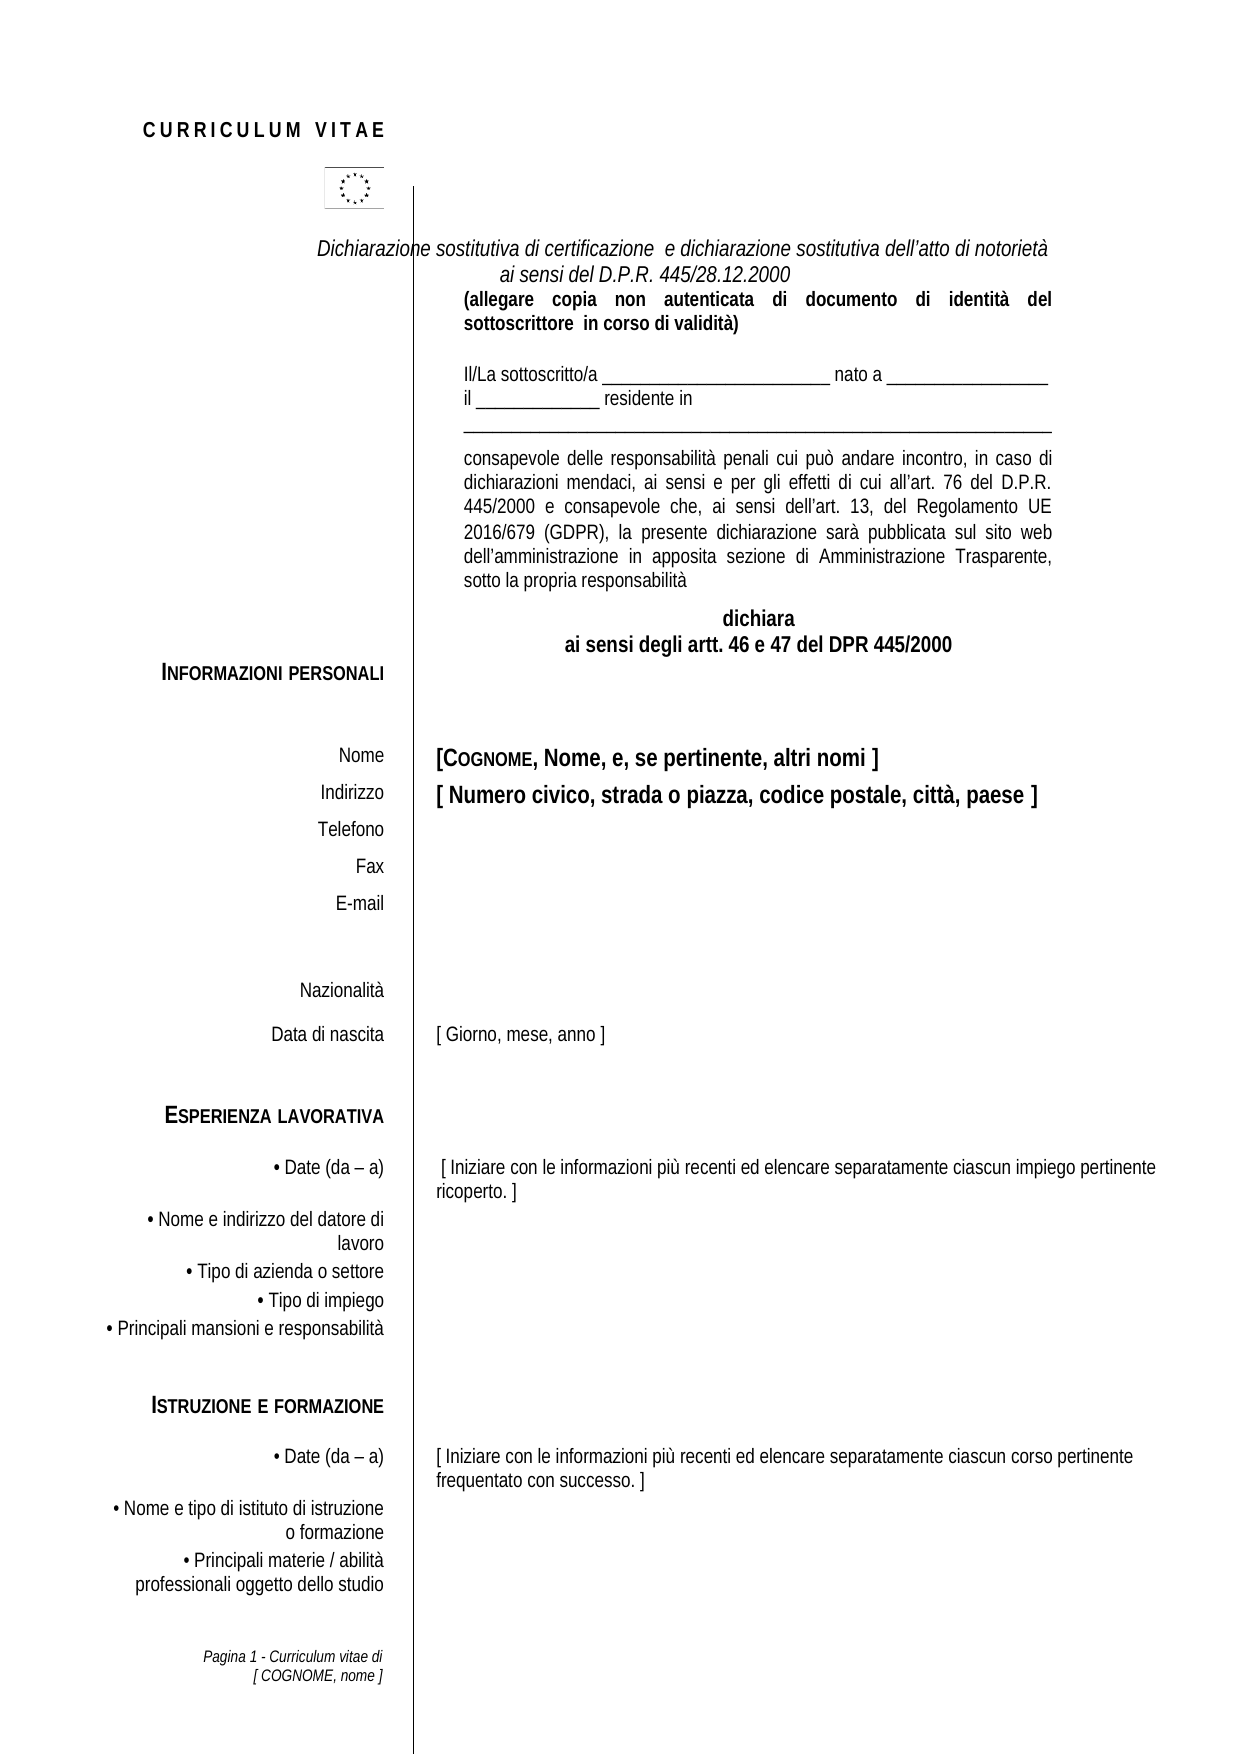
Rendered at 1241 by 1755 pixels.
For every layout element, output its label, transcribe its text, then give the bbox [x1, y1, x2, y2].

table_cell [414, 1257, 425, 1285]
table_cell • Tipo di azienda o settore [89, 1257, 395, 1285]
table_header Informazioni personali [89, 658, 395, 686]
table_cell Telefono [89, 813, 395, 849]
table_cell Indirizzo [89, 776, 395, 813]
text Dichiarazione sostitutiva di certificazione e dichiarazione sostitutiva dell’atto di notorietà ai sensi del D.P.R. 445/28.12.2000 [239, 235, 413, 287]
table_cell Fax [89, 850, 395, 887]
table_header [Cognome, Nome, e, se pertinente, altri nomi ] [425, 739, 1178, 776]
table_cell [395, 1314, 413, 1342]
table_cell [395, 1205, 413, 1257]
table_cell [425, 850, 1178, 887]
table_header [ Iniziare con le informazioni più recenti ed elencare separatamente ciascun impiego pertinente ricoperto. ] [425, 1153, 1178, 1205]
table_header [395, 1442, 413, 1494]
table_header • Date (da – a) [89, 1442, 395, 1494]
table_header [425, 976, 1178, 1004]
table_cell [89, 686, 395, 715]
table_cell [414, 850, 425, 887]
table_header [414, 1020, 425, 1048]
table_cell [395, 1546, 413, 1598]
table_cell [414, 1285, 425, 1313]
text consapevole delle responsabilità penali cui può andare incontro, in caso di dichiarazioni mendaci, ai sensi e per gli effetti di cui all’art. 76 del D.P.R. 445/2000 e consapevole che, ai sensi dell’art. 13, del Regolamento UE 2016/679 (GDPR), la presente dichiarazione sarà pubblicata sul sito web dell’amministrazione in apposita sezione di Amministrazione Trasparente, sotto la propria responsabilità [464, 446, 1053, 592]
table_cell [395, 1285, 413, 1313]
table_cell [395, 776, 413, 813]
table_header Esperienza lavorativa [89, 1101, 395, 1129]
table_cell [414, 1205, 425, 1257]
table_cell [425, 813, 1178, 849]
table_header Nazionalità [89, 976, 395, 1004]
table_cell • Principali materie / abilità professionali oggetto dello studio [89, 1546, 395, 1598]
table_header [414, 739, 425, 776]
table_cell • Nome e tipo di istituto di istruzione o formazione [89, 1494, 395, 1546]
table_cell [425, 1314, 1178, 1342]
table_header Nome [89, 739, 395, 776]
table_header [395, 1153, 413, 1205]
table_cell [395, 813, 413, 849]
table_header [414, 1442, 425, 1494]
table_cell [395, 1257, 413, 1285]
table_cell [395, 1494, 413, 1546]
table_header [395, 1020, 413, 1048]
table_cell • Nome e indirizzo del datore di lavoro [89, 1205, 395, 1257]
table_cell [425, 887, 1178, 923]
table_cell [414, 1494, 425, 1546]
text Dichiarazione sostitutiva di certificazione e dichiarazione sostitutiva dell’atto di notorietà ai sensi del D.P.R. 445/28.12.2000 [414, 235, 1053, 287]
text Il/La sottoscritto/a ________________________ nato a _________________ il _____________ residente in ______________________________________________________________ [464, 362, 1053, 433]
table_header [395, 976, 413, 1004]
table_cell [414, 813, 425, 849]
table_header • Date (da – a) [89, 1153, 395, 1205]
text dichiara [464, 605, 1053, 631]
table_cell [395, 850, 413, 887]
table_cell [425, 1257, 1178, 1285]
table_cell [414, 887, 425, 923]
table_cell [414, 1546, 425, 1598]
table_cell [395, 887, 413, 923]
table_cell [425, 1285, 1178, 1313]
table_cell • Principali mansioni e responsabilità [89, 1314, 395, 1342]
table_cell [425, 1546, 1178, 1598]
table_header [ Giorno, mese, anno ] [425, 1020, 1178, 1048]
table_cell [425, 1205, 1178, 1257]
table_cell • Tipo di impiego [89, 1285, 395, 1313]
table_cell [414, 776, 425, 813]
text (allegare copia non autenticata di documento di identità del sottoscrittore in corso di validità) [464, 287, 1053, 335]
table_header Data di nascita [89, 1020, 395, 1048]
table_header [414, 1153, 425, 1205]
table_header [395, 739, 413, 776]
table_header [ Iniziare con le informazioni più recenti ed elencare separatamente ciascun corso pertinente frequentato con successo. ] [425, 1442, 1178, 1494]
table_cell E-mail [89, 887, 395, 923]
table_header Istruzione e formazione [89, 1390, 395, 1418]
table_cell [ Numero civico, strada o piazza, codice postale, città, paese ] [425, 776, 1178, 813]
text ai sensi degli artt. 46 e 47 del DPR 445/2000 [464, 631, 1053, 657]
table_header [414, 976, 425, 1004]
table_cell [414, 1314, 425, 1342]
table_header curriculum vitae [89, 113, 395, 208]
table_cell [425, 1494, 1178, 1546]
